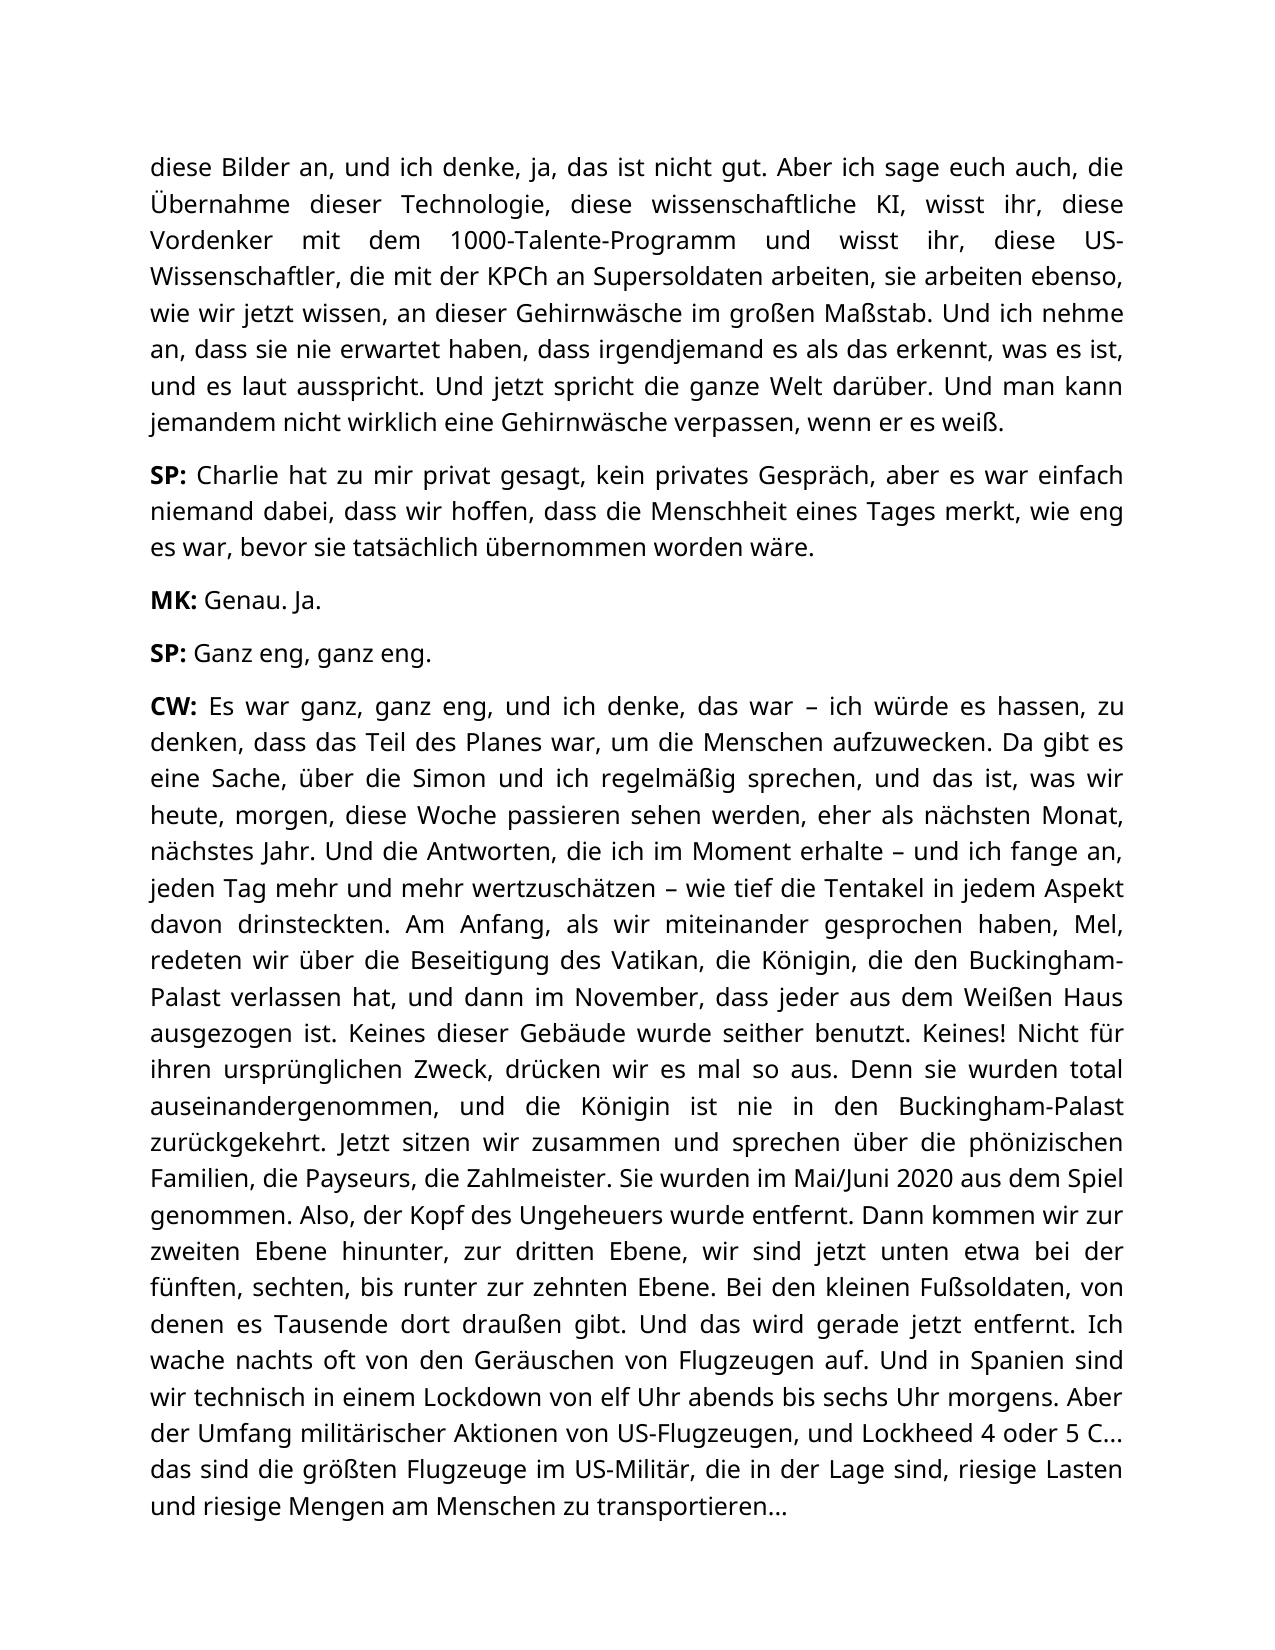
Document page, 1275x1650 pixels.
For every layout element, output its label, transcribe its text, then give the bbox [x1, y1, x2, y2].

text MK: Genau. Ja. [150, 583, 1125, 617]
text diese Bilder an, und ich denke, ja, das ist nicht gut. Aber ich sage euch auch, die Übernahme dieser Technologie, diese wissenschaftliche KI, wisst ihr, diese Vordenker mit dem 1000-Talente-Programm und wisst ihr, diese US-Wissenschaftler, die mit der KPCh an Supersoldaten arbeiten, sie arbeiten ebenso, wie wir jetzt wissen, an dieser Gehirnwäsche im großen Maßstab. Und ich nehme an, dass sie nie erwartet haben, dass irgendjemand es als das erkennt, was es ist, und es laut ausspricht. Und jetzt spricht die ganze Welt darüber. Und man kann jemandem nicht wirklich eine Gehirnwäsche verpassen, wenn er es weiß. [150, 150, 1125, 438]
text CW: Es war ganz, ganz eng, und ich denke, das war – ich würde es hassen, zu denken, dass das Teil des Planes war, um die Menschen aufzuwecken. Da gibt es eine Sache, über die Simon und ich regelmäßig sprechen, und das ist, was wir heute, morgen, diese Woche passieren sehen werden, eher als nächsten Monat, nächstes Jahr. Und die Antworten, die ich im Moment erhalte – und ich fange an, jeden Tag mehr und mehr wertzuschätzen – wie tief die Tentakel in jedem Aspekt davon drinsteckten. Am Anfang, als wir miteinander gesprochen haben, Mel, redeten wir über die Beseitigung des Vatikan, die Königin, die den Buckingham-Palast verlassen hat, und dann im November, dass jeder aus dem Weißen Haus ausgezogen ist. Keines dieser Gebäude wurde seither benutzt. Keines! Nicht für ihren ursprünglichen Zweck, drücken wir es mal so aus. Denn sie wurden total auseinandergenommen, und die Königin ist nie in den Buckingham-Palast zurückgekehrt. Jetzt sitzen wir zusammen und sprechen über die phönizischen Familien, die Payseurs, die Zahlmeister. Sie wurden im Mai/Juni 2020 aus dem Spiel genommen. Also, der Kopf des Ungeheuers wurde entfernt. Dann kommen wir zur zweiten Ebene hinunter, zur dritten Ebene, wir sind jetzt unten etwa bei der fünften, sechten, bis runter zur zehnten Ebene. Bei den kleinen Fußsoldaten, von denen es Tausende dort draußen gibt. Und das wird gerade jetzt entfernt. Ich wache nachts oft von den Geräuschen von Flugzeugen auf. Und in Spanien sind wir technisch in einem Lockdown von elf Uhr abends bis sechs Uhr morgens. Aber der Umfang militärischer Aktionen von US-Flugzeugen, und Lockheed 4 oder 5 C... das sind die größten Flugzeuge im US-Militär, die in der Lage sind, riesige Lasten und riesige Mengen am Menschen zu transportieren... [150, 688, 1125, 1522]
text SP: Charlie hat zu mir privat gesagt, kein privates Gespräch, aber es war einfach niemand dabei, dass wir hoffen, dass die Menschheit eines Tages merkt, wie eng es war, bevor sie tatsächlich übernommen worden wäre. [150, 457, 1125, 564]
text SP: Ganz eng, ganz eng. [150, 636, 1125, 670]
